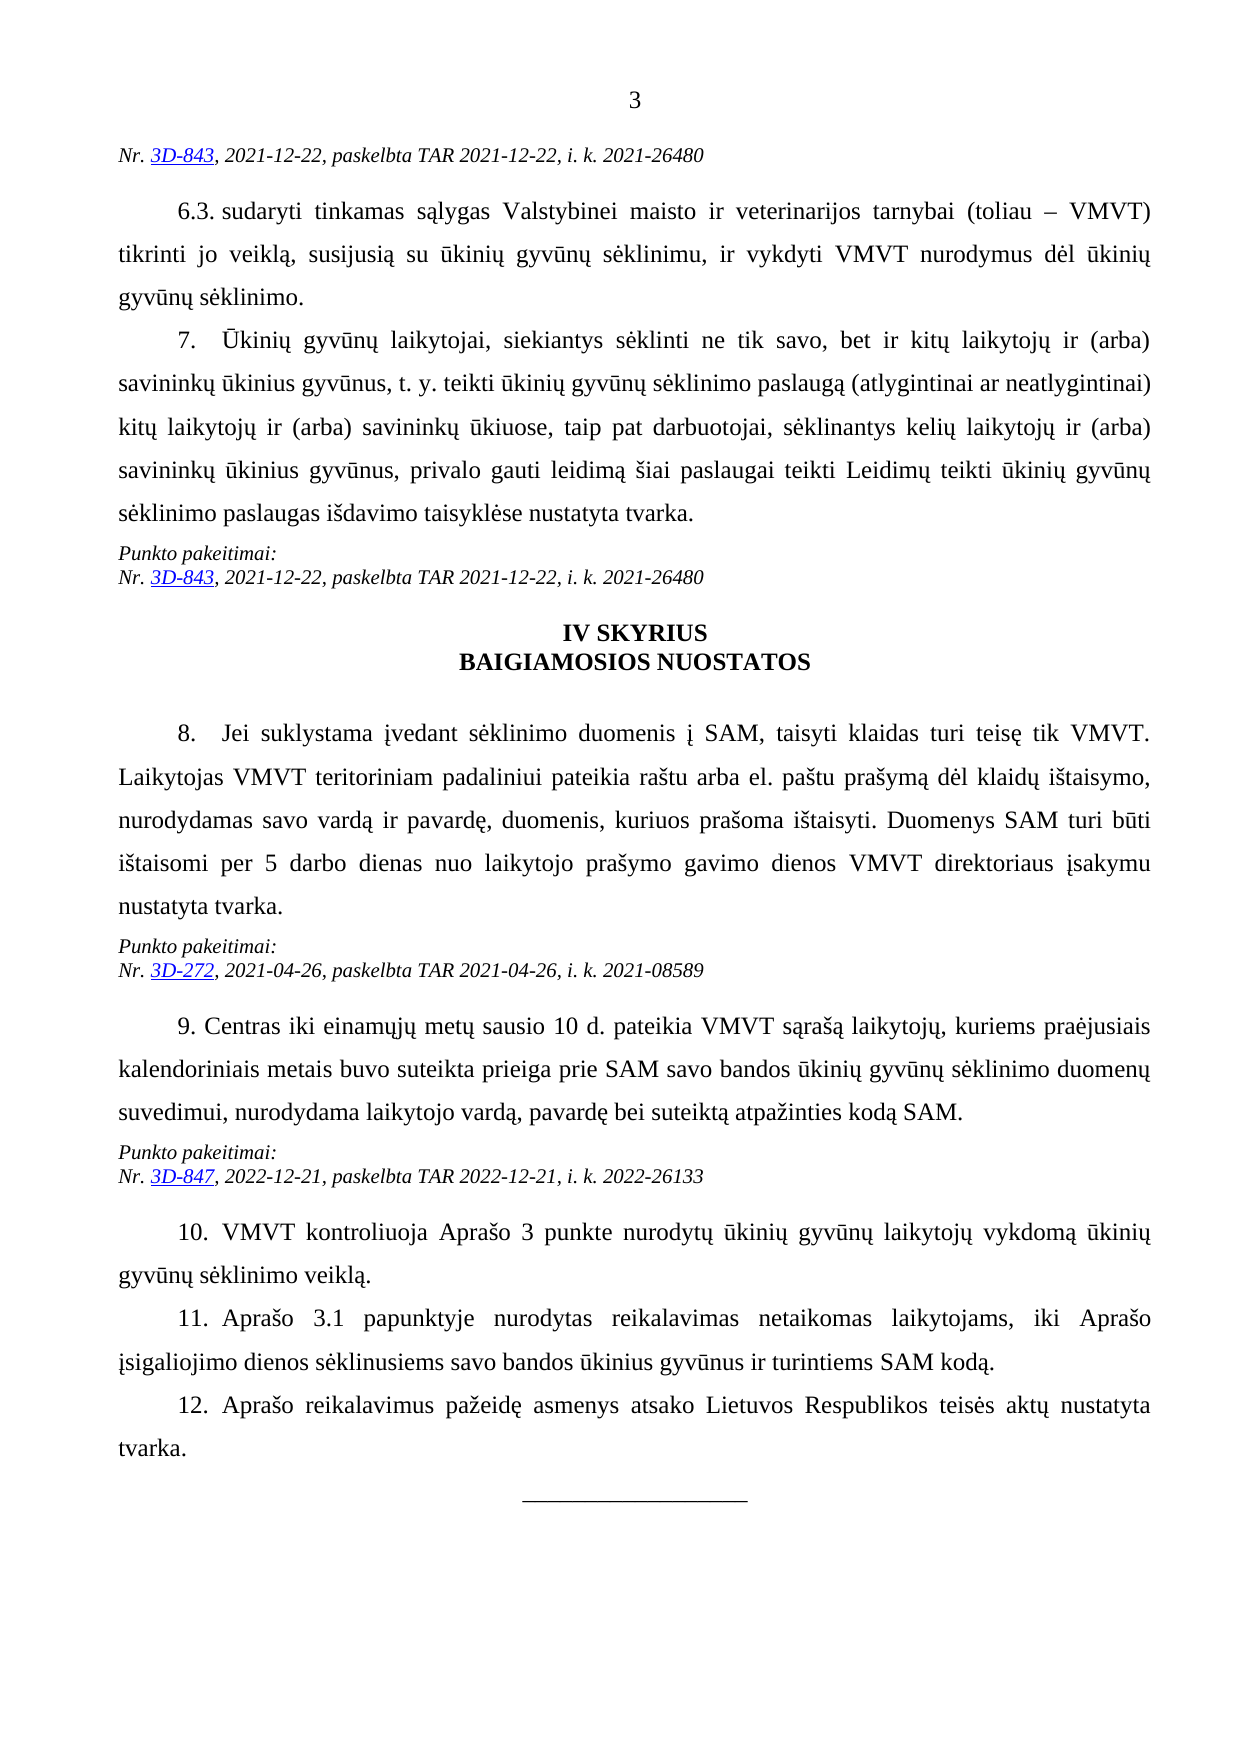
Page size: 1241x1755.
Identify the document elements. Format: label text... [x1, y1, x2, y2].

text 9. Centras iki einamųjų metų sausio 10 d. pateikia VMVT sąrašą laikytojų, kuriems praėjusiais kalendoriniais metais buvo suteikta prieiga prie SAM savo bandos ūkinių gyvūnų sėklinimo duomenų suvedimui, nurodydama laikytojo vardą, pavardę bei suteiktą atpažinties kodą SAM. [118, 1011, 1152, 1126]
text BAIGIAMOSIOS NUOSTATOS [118, 647, 1152, 675]
text Nr. 3D-843, 2021-12-22, paskelbta TAR 2021-12-22, i. k. 2021-26480 [118, 143, 1152, 167]
text 8. Jei suklystama įvedant sėklinimo duomenis į SAM, taisyti klaidas turi teisę tik VMVT. Laikytojas VMVT teritoriniam padaliniui pateikia raštu arba el. paštu prašymą dėl klaidų ištaisymo, nurodydamas savo vardą ir pavardę, duomenis, kuriuos prašoma ištaisyti. Duomenys SAM turi būti ištaisomi per 5 darbo dienas nuo laikytojo prašymo gavimo dienos VMVT direktoriaus įsakymu nustatyta tvarka. [118, 718, 1152, 920]
text Nr. 3D-847, 2022-12-21, paskelbta TAR 2022-12-21, i. k. 2022-26133 [118, 1164, 1152, 1188]
text IV SKYRIUS [118, 618, 1152, 647]
text Nr. 3D-843, 2021-12-22, paskelbta TAR 2021-12-22, i. k. 2021-26480 [118, 565, 1152, 589]
text Punkto pakeitimai: [118, 1140, 1152, 1164]
text Nr. 3D-272, 2021-04-26, paskelbta TAR 2021-04-26, i. k. 2021-08589 [118, 958, 1152, 982]
text Punkto pakeitimai: [118, 541, 1152, 565]
text 10. VMVT kontroliuoja Aprašo 3 punkte nurodytų ūkinių gyvūnų laikytojų vykdomą ūkinių gyvūnų sėklinimo veiklą. [118, 1217, 1152, 1289]
text 7. Ūkinių gyvūnų laikytojai, siekiantys sėklinti ne tik savo, bet ir kitų laikytojų ir (arba) savininkų ūkinius gyvūnus, t. y. teikti ūkinių gyvūnų sėklinimo paslaugą (atlygintinai ar neatlygintinai) kitų laikytojų ir (arba) savininkų ūkiuose, taip pat darbuotojai, sėklinantys kelių laikytojų ir (arba) savininkų ūkinius gyvūnus, privalo gauti leidimą šiai paslaugai teikti Leidimų teikti ūkinių gyvūnų sėklinimo paslaugas išdavimo taisyklėse nustatyta tvarka. [118, 325, 1152, 527]
text __________________ [118, 1476, 1152, 1505]
text 11. Aprašo 3.1 papunktyje nurodytas reikalavimas netaikomas laikytojams, iki Aprašo įsigaliojimo dienos sėklinusiems savo bandos ūkinius gyvūnus ir turintiems SAM kodą. [118, 1303, 1152, 1375]
text 12. Aprašo reikalavimus pažeidę asmenys atsako Lietuvos Respublikos teisės aktų nustatyta tvarka. [118, 1390, 1152, 1462]
text Punkto pakeitimai: [118, 934, 1152, 958]
text 6.3. sudaryti tinkamas sąlygas Valstybinei maisto ir veterinarijos tarnybai (toliau – VMVT) tikrinti jo veiklą, susijusią su ūkinių gyvūnų sėklinimu, ir vykdyti VMVT nurodymus dėl ūkinių gyvūnų sėklinimo. [118, 196, 1152, 311]
